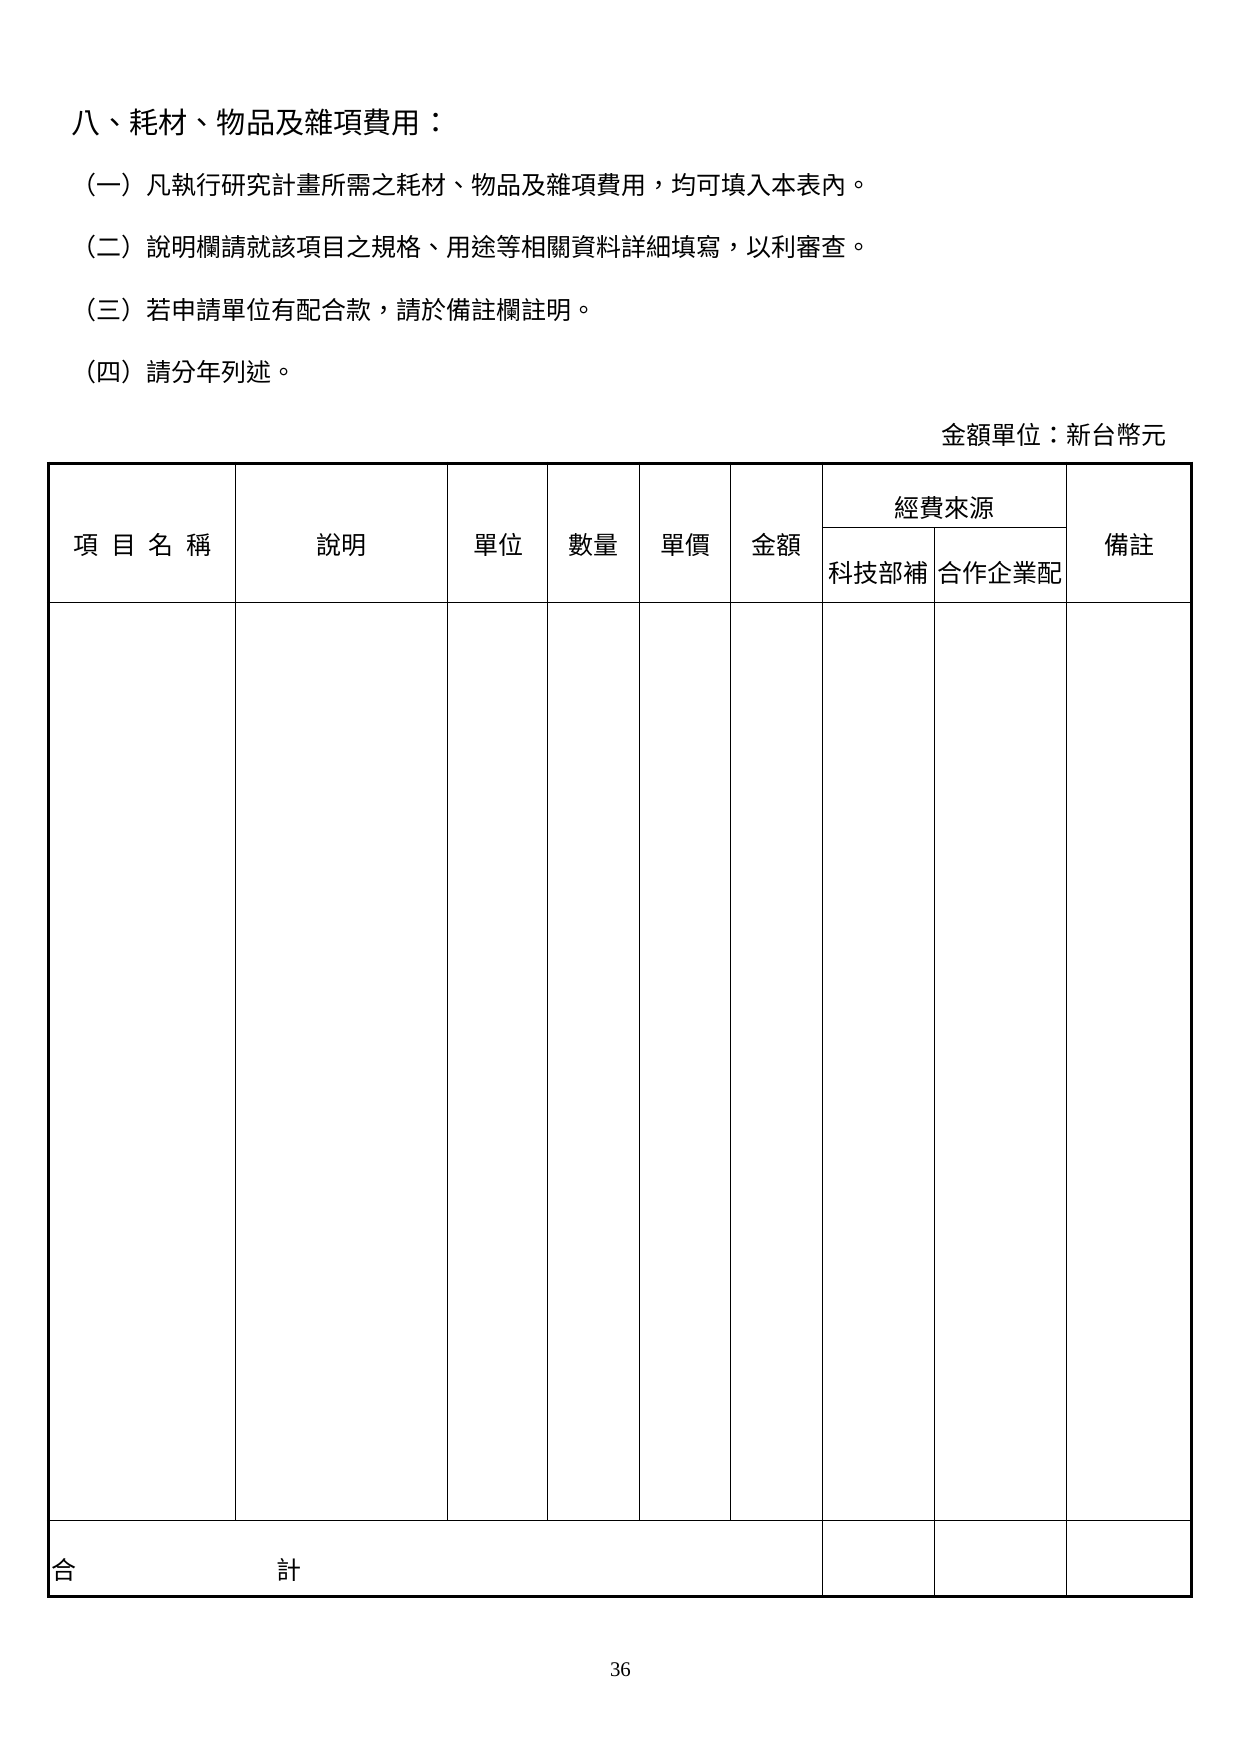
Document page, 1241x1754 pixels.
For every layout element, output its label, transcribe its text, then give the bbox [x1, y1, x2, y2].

text 金額單位：新台幣元 [71, 392, 1166, 454]
text 八、耗材、物品及雜項費用： [71, 79, 1169, 142]
table_header 數量 [548, 465, 639, 602]
text （四）請分年列述。 [71, 329, 1163, 392]
table_header 金額 [731, 465, 822, 602]
table_cell 合作企業配合款需求 [935, 528, 1066, 602]
text （三）若申請單位有配合款，請於備註欄註明。 [71, 267, 1163, 329]
table_cell 合 計 [50, 1521, 822, 1595]
table_cell [823, 603, 934, 1520]
table_cell [448, 603, 547, 1520]
table_header 單位 [448, 465, 547, 602]
table_header 說明 [236, 465, 447, 602]
table_cell [548, 603, 639, 1520]
table_cell [731, 603, 822, 1520]
table_cell [935, 603, 1066, 1520]
table_header 備註 [1067, 465, 1190, 602]
table_cell [823, 1521, 934, 1595]
table_cell [1067, 603, 1190, 1520]
table_cell 科技部補助款需求 [823, 528, 934, 602]
table_header 單價 [640, 465, 730, 602]
table_header 經費來源 [823, 465, 1066, 527]
table_cell [640, 603, 730, 1520]
text （一）凡執行研究計畫所需之耗材、物品及雜項費用，均可填入本表內。 [71, 142, 1163, 204]
table_header 項 目 名 稱 [50, 465, 235, 602]
text （二）說明欄請就該項目之規格、用途等相關資料詳細填寫，以利審查。 [71, 204, 1163, 267]
table_cell [935, 1521, 1066, 1595]
table_cell [50, 603, 235, 1520]
table_cell [236, 603, 447, 1520]
table_cell [1067, 1521, 1190, 1595]
